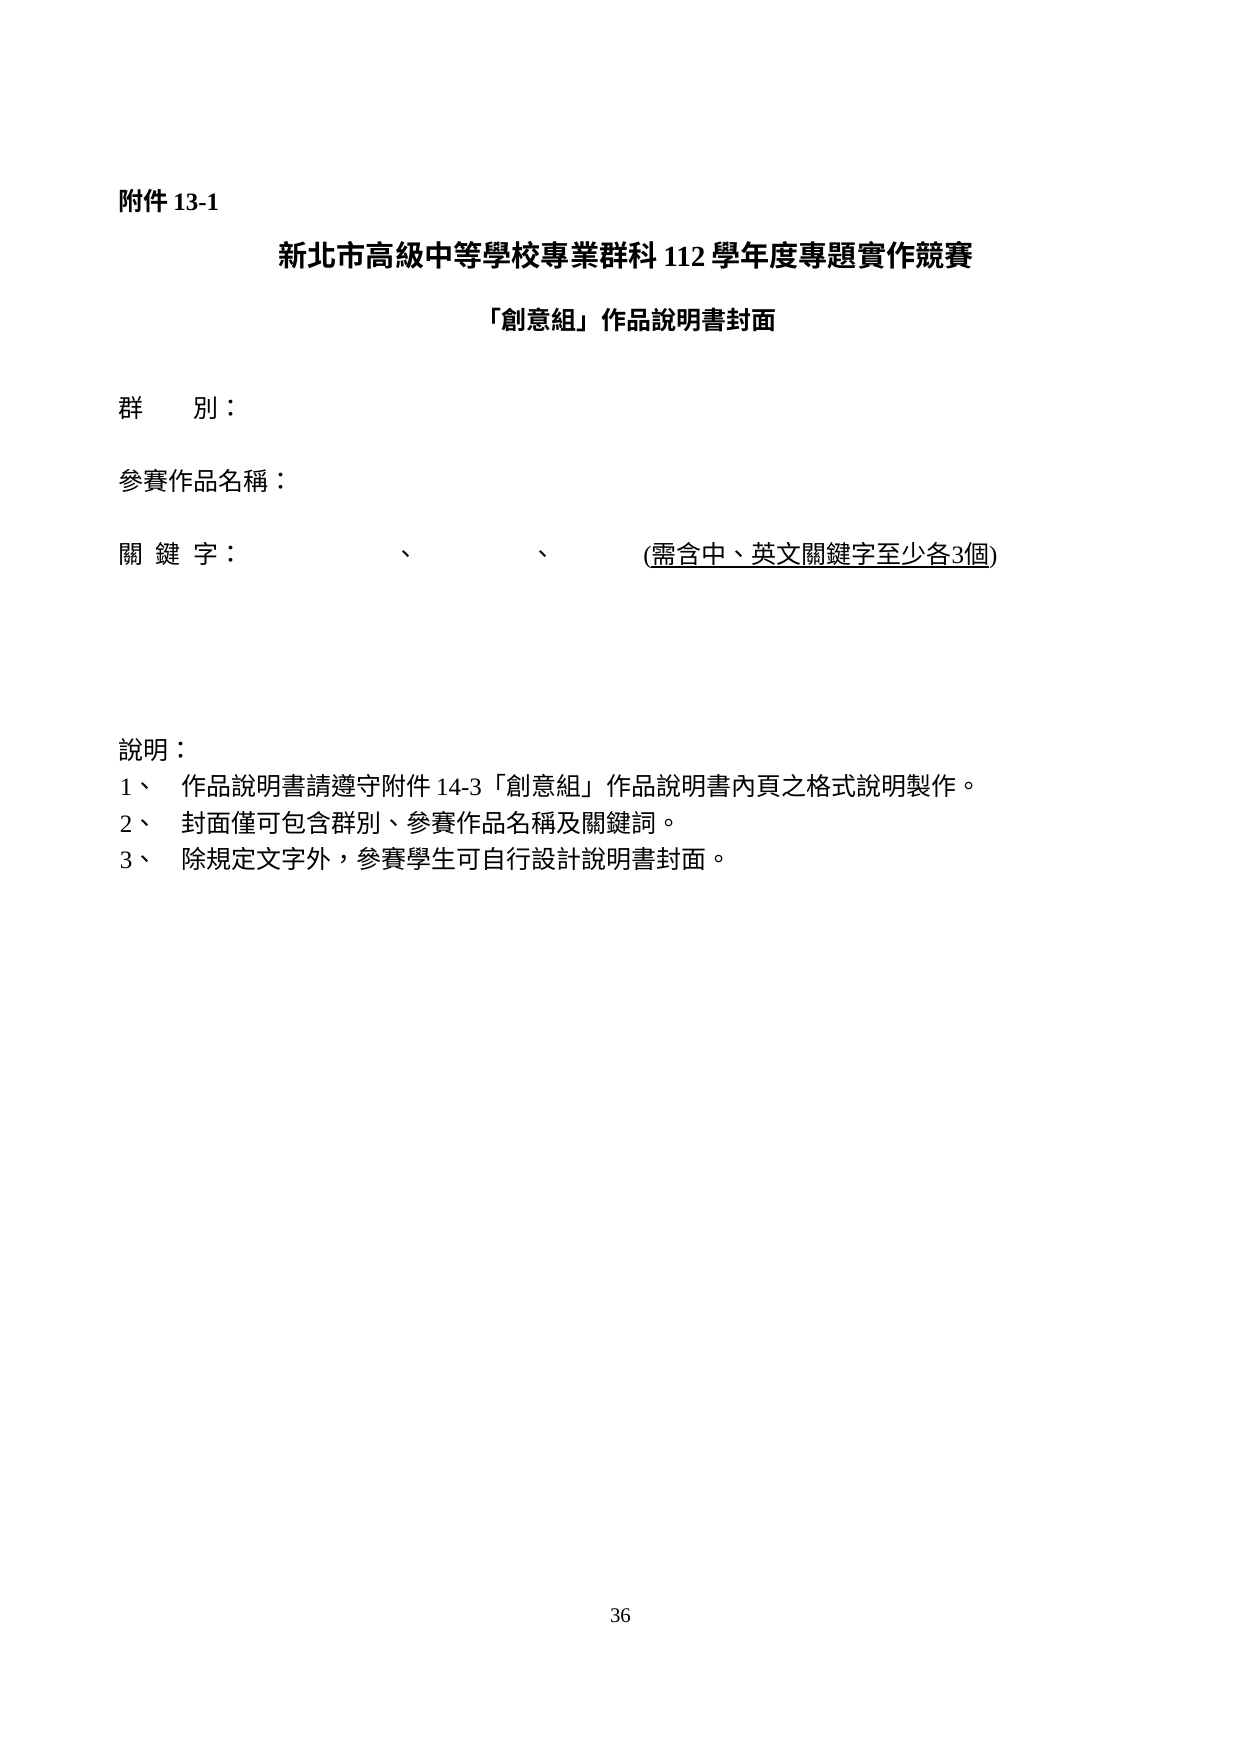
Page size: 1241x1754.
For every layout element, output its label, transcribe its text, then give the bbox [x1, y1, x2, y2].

list 封面僅可包含群別、參賽作品名稱及關鍵詞。 [119, 803, 1122, 839]
text 參賽作品名稱： [118, 462, 1124, 498]
list 除規定文字外，參賽學生可自行設計說明書封面。 [119, 839, 1122, 876]
text 關 鍵 字： 、 、 (需含中、英文關鍵字至少各3個) [118, 535, 1124, 571]
text 說明： [118, 731, 1122, 767]
text 群 別： [118, 389, 1124, 425]
list 作品說明書請遵守附件14-3「創意組」作品說明書內頁之格式說明製作。 [119, 767, 1122, 803]
subtitle 附件13-1 [118, 158, 1122, 221]
text 「創意組」作品說明書封面 [118, 300, 1133, 337]
text 新北市高級中等學校專業群科112學年度專題實作競賽 [118, 233, 1133, 275]
